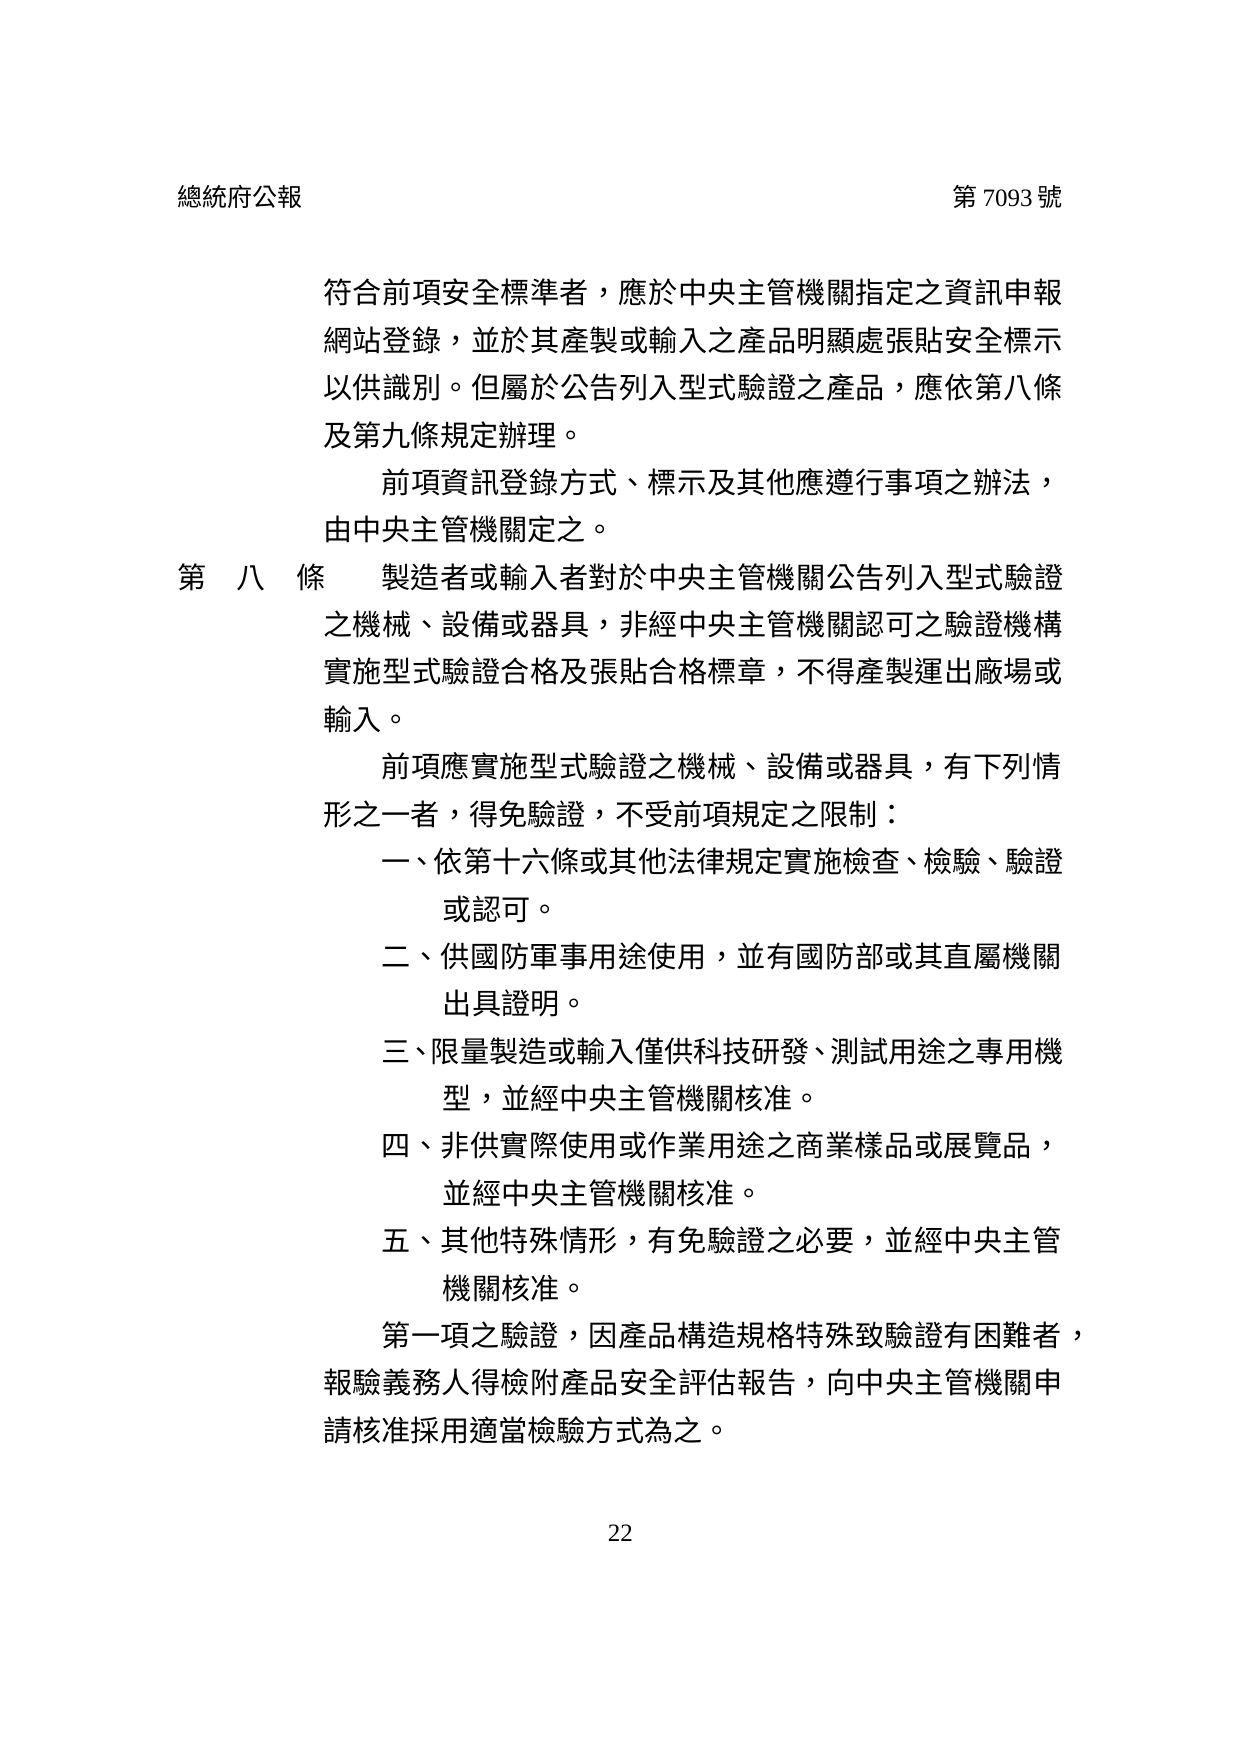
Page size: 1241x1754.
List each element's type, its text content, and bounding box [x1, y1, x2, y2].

text 第一項之驗證，因產品構造規格特殊致驗證有困難者，報驗義務人得檢附產品安全評估報告，向中央主管機關申請核准採用適當檢驗方式為之。 [323, 1308, 1063, 1451]
text 四、非供實際使用或作業用途之商業樣品或展覽品，並經中央主管機關核准。 [381, 1119, 1063, 1214]
text 前項應實施型式驗證之機械、設備或器具，有下列情形之一者，得免驗證，不受前項規定之限制： [323, 740, 1063, 834]
text 二、供國防軍事用途使用，並有國防部或其直屬機關出具證明。 [381, 929, 1063, 1024]
text 製造者或輸入者對於第一項指定之機械、設備或器具，符合前項安全標準者，應於中央主管機關指定之資訊申報網站登錄，並於其產製或輸入之產品明顯處張貼安全標示，以供識別。但屬於公告列入型式驗證之產品，應依第八條及第九條規定辦理。 [323, 266, 1063, 455]
text 三、限量製造或輸入僅供科技研發、測試用途之專用機型，並經中央主管機關核准。 [381, 1024, 1063, 1119]
text 一、依第十六條或其他法律規定實施檢查、檢驗、驗證或認可。 [381, 834, 1063, 929]
text 前項資訊登錄方式、標示及其他應遵行事項之辦法，由中央主管機關定之。 [323, 455, 1063, 550]
text 五、其他特殊情形，有免驗證之必要，並經中央主管機關核准。 [381, 1214, 1063, 1308]
text 第 八 條 製造者或輸入者對於中央主管機關公告列入型式驗證之機械、設備或器具，非經中央主管機關認可之驗證機構實施型式驗證合格及張貼合格標章，不得產製運出廠場或輸入。 [177, 550, 1063, 740]
